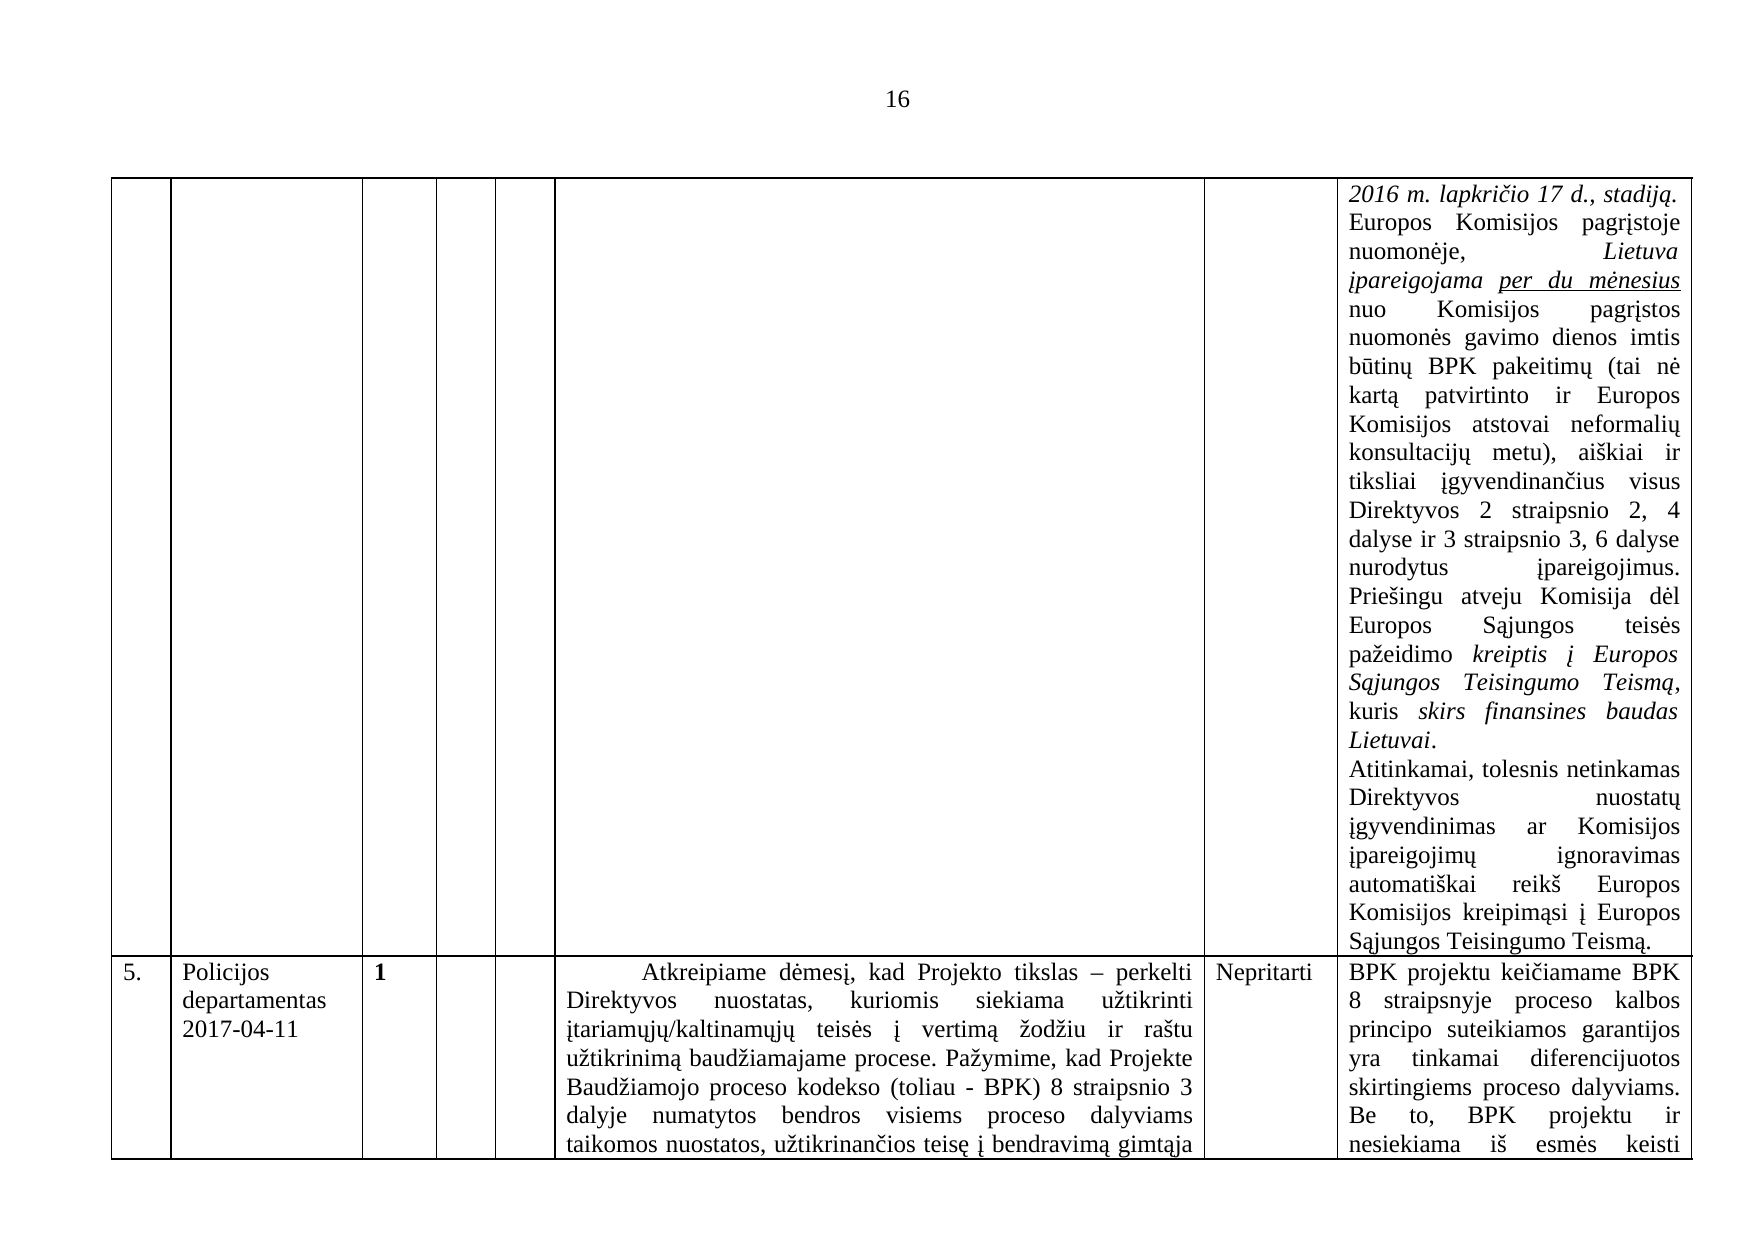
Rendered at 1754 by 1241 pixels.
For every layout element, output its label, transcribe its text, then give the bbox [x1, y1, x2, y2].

table_cell Atkreipiame dėmesį, kad Projekto tikslas – perkelti Direktyvos nuostatas, kuriomis siekiama užtikrinti įtariamųjų/kaltinamųjų teisės į vertimą žodžiu ir raštu užtikrinimą baudžiamajame procese. Pažymime, kad Projekte Baudžiamojo proceso kodekso (toliau - BPK) 8 straipsnio 3 dalyje numatytos bendros visiems proceso dalyviams taikomos nuostatos, užtikrinančios teisę į bendravimą gimtąja [556, 957, 1204, 1158]
table_cell [496, 179, 554, 955]
table_cell [1205, 179, 1337, 955]
table_cell 2016 m. lapkričio 17 d., stadiją. Europos Komisijos pagrįstoje nuomonėje, Lietuva įpareigojama per du mėnesius nuo Komisijos pagrįstos nuomonės gavimo dienos imtis būtinų BPK pakeitimų (tai nė kartą patvirtinto ir Europos Komisijos atstovai neformalių konsultacijų metu), aiškiai ir tiksliai įgyvendinančius visus Direktyvos 2 straipsnio 2, 4 dalyse ir 3 straipsnio 3, 6 dalyse nurodytus įpareigojimus. Priešingu atveju Komisija dėl Europos Sąjungos teisės pažeidimo kreiptis į Europos Sąjungos Teisingumo Teismą, kuris skirs finansines baudas Lietuvai. Atitinkamai, tolesnis netinkamas Direktyvos nuostatų įgyvendinimas ar Komisijos įpareigojimų ignoravimas automatiškai reikš Europos Komisijos kreipimąsi į Europos Sąjungos Teisingumo Teismą. [1338, 179, 1691, 955]
table_cell 5. [112, 957, 170, 1158]
table_cell [437, 179, 495, 955]
table_cell [556, 179, 1204, 955]
table_cell BPK projektu keičiamame BPK 8 straipsnyje proceso kalbos principo suteikiamos garantijos yra tinkamai diferencijuotos skirtingiems proceso dalyviams. Be to, BPK projektu ir nesiekiama iš esmės keisti [1338, 957, 1691, 1158]
table_cell [363, 179, 436, 955]
table_cell Nepritarti [1205, 957, 1337, 1158]
table_cell Policijos departamentas 2017-04-11 [172, 957, 362, 1158]
table_cell [172, 179, 362, 955]
table_cell [437, 957, 495, 1158]
table_cell [496, 957, 554, 1158]
table_cell [112, 179, 170, 955]
table_cell 1 [363, 957, 436, 1158]
